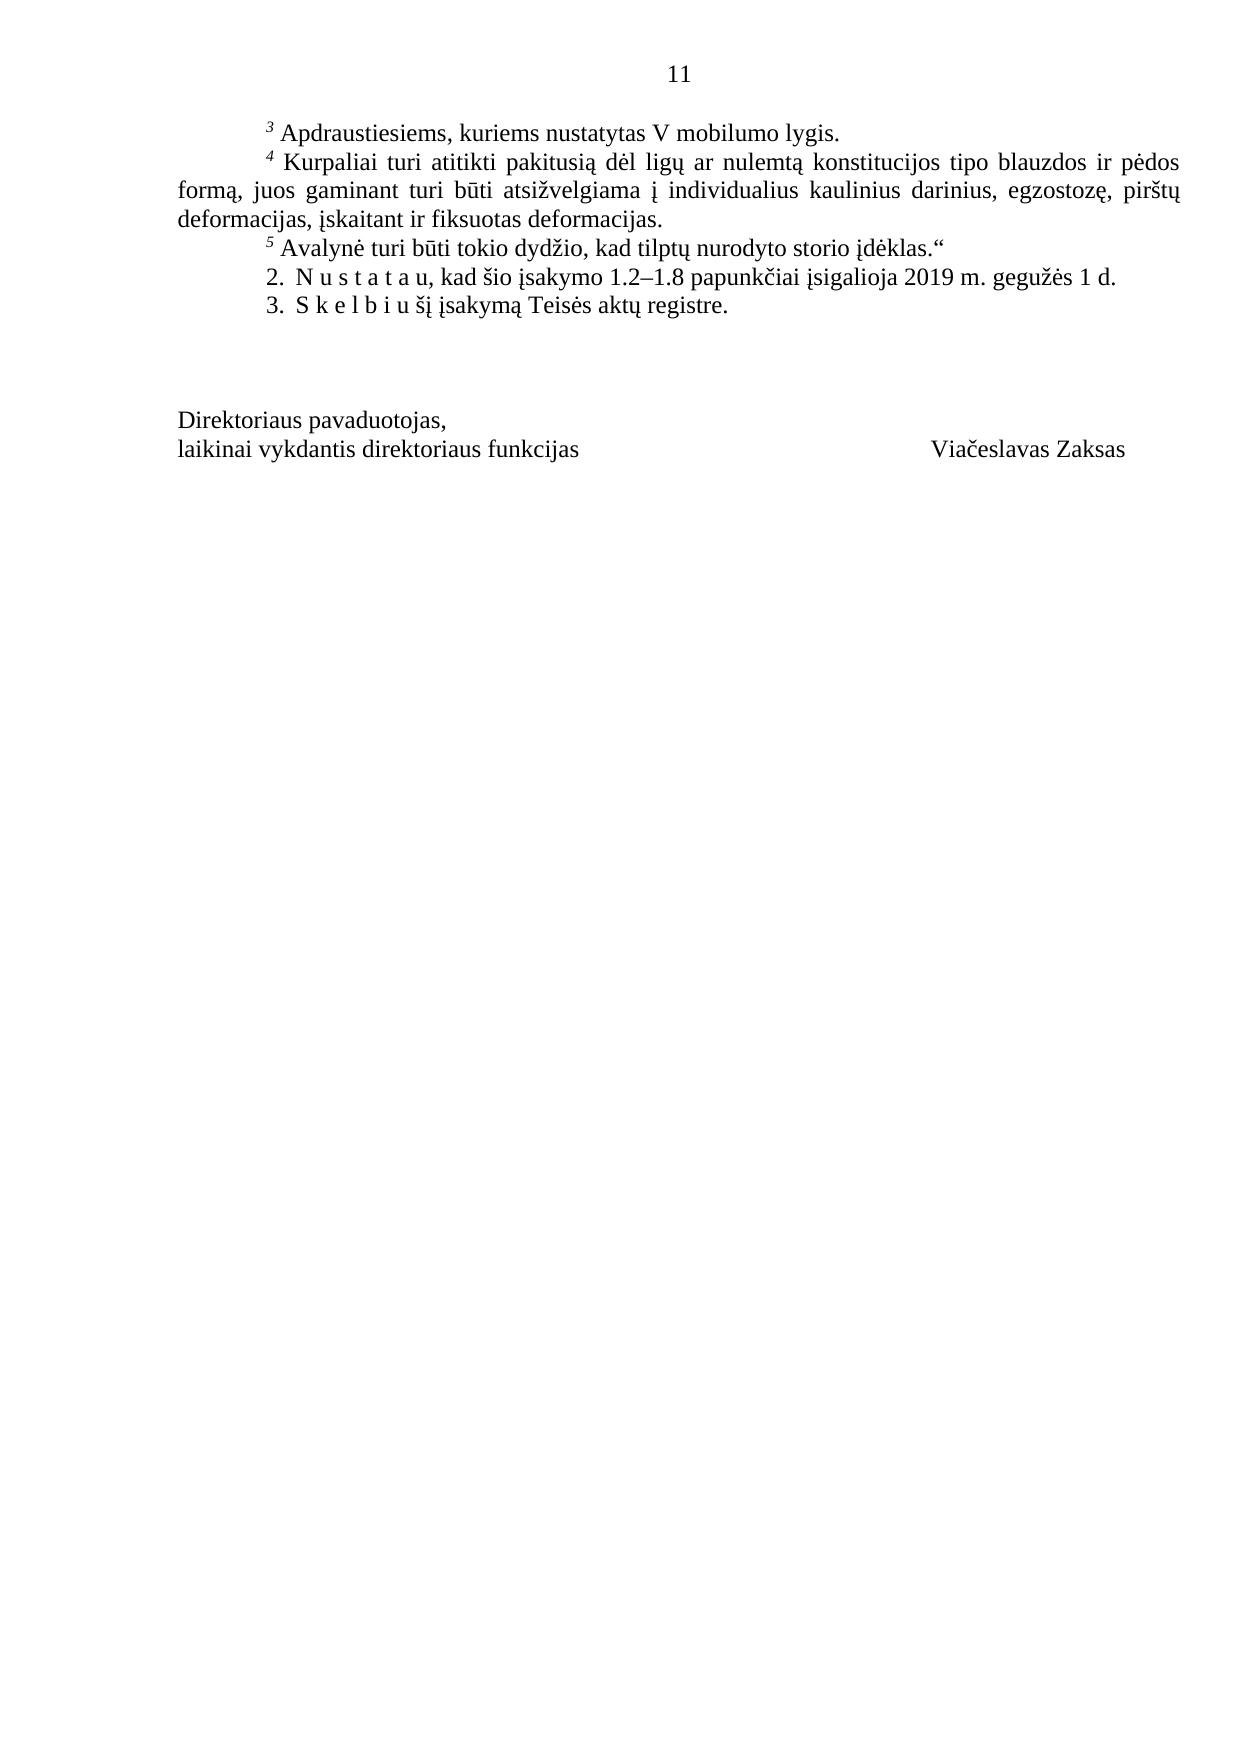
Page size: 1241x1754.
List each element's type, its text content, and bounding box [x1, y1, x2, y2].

text 3. S k e l b i u šį įsakymą Teisės aktų registre. [177, 291, 1181, 319]
text laikinai vykdantis direktoriaus funkcijas Viačeslavas Zaksas [177, 434, 1181, 463]
text 4 Kurpaliai turi atitikti pakitusią dėl ligų ar nulemtą konstitucijos tipo blauzdos ir pėdos formą, juos gaminant turi būti atsižvelgiama į individualius kaulinius darinius, egzostozę, pirštų deformacijas, įskaitant ir fiksuotas deformacijas. [177, 147, 1181, 233]
text 3 Apdraustiesiems, kuriems nustatytas V mobilumo lygis. [177, 118, 1181, 147]
text 5 Avalynė turi būti tokio dydžio, kad tilptų nurodyto storio įdėklas.“ [177, 233, 1181, 262]
text 2. N u s t a t a u, kad šio įsakymo 1.2–1.8 papunkčiai įsigalioja 2019 m. gegužės 1 d. [177, 262, 1181, 291]
text Direktoriaus pavaduotojas, [177, 406, 1181, 434]
